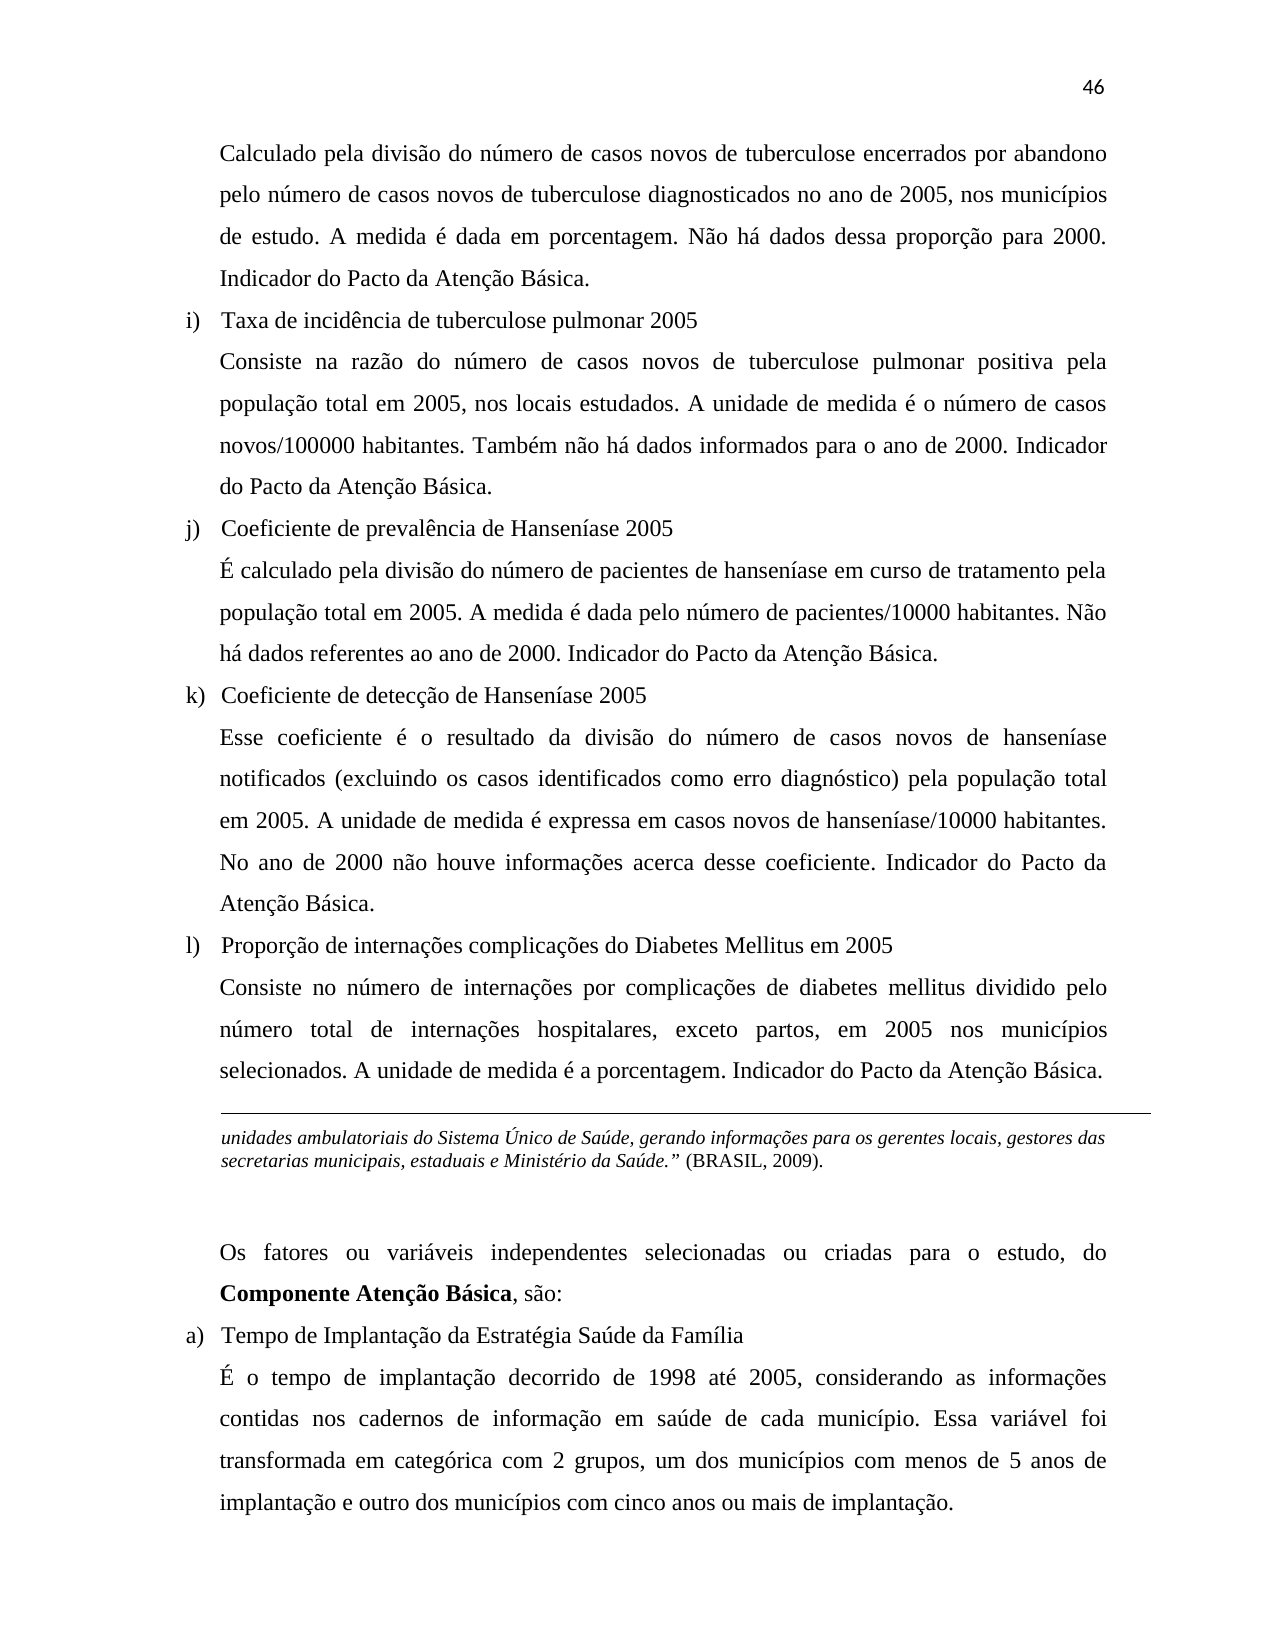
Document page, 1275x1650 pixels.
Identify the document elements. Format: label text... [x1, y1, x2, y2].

list Taxa de incidência de tuberculose pulmonar 2005 [186, 306, 1109, 333]
list Coeficiente de prevalência de Hanseníase 2005 [186, 514, 1109, 542]
text Consiste no número de internações por complicações de diabetes mellitus dividido pelo número total de internações hospitalares, exceto partos, em 2005 nos municípios selecionados. A unidade de medida é a porcentagem. Indicador do Pacto da Atenção Básica. [219, 973, 1109, 1084]
list Proporção de internações complicações do Diabetes Mellitus em 2005 [186, 932, 1109, 959]
text É o tempo de implantação decorrido de 1998 até 2005, considerando as informações contidas nos cadernos de informação em saúde de cada município. Essa variável foi transformada em categórica com 2 grupos, um dos municípios com menos de 5 anos de implantação e outro dos municípios com cinco anos ou mais de implantação. [219, 1362, 1109, 1515]
text Os fatores ou variáveis independentes selecionadas ou criadas para o estudo, do Componente Atenção Básica, são: [219, 1238, 1109, 1307]
text Calculado pela divisão do número de casos novos de tuberculose encerrados por abandono pelo número de casos novos de tuberculose diagnosticados no ano de 2005, nos municípios de estudo. A medida é dada em porcentagem. Não há dados dessa proporção para 2000. Indicador do Pacto da Atenção Básica. [219, 139, 1109, 291]
list Tempo de Implantação da Estratégia Saúde da Família [186, 1321, 1109, 1349]
text Esse coeficiente é o resultado da divisão do número de casos novos de hanseníase notificados (excluindo os casos identificados como erro diagnóstico) pela população total em 2005. A unidade de medida é expressa em casos novos de hanseníase/10000 habitantes. No ano de 2000 não houve informações acerca desse coeficiente. Indicador do Pacto da Atenção Básica. [219, 723, 1109, 917]
list Coeficiente de detecção de Hanseníase 2005 [186, 681, 1109, 709]
text Consiste na razão do número de casos novos de tuberculose pulmonar positiva pela população total em 2005, nos locais estudados. A unidade de medida é o número de casos novos/100000 habitantes. Também não há dados informados para o ano de 2000. Indicador do Pacto da Atenção Básica. [219, 347, 1109, 500]
text É calculado pela divisão do número de pacientes de hanseníase em curso de tratamento pela população total em 2005. A medida é dada pelo número de pacientes/10000 habitantes. Não há dados referentes ao ano de 2000. Indicador do Pacto da Atenção Básica. [219, 556, 1109, 667]
text unidades ambulatoriais do Sistema Único de Saúde, gerando informações para os gerentes locais, gestores das secretarias municipais, estaduais e Ministério da Saúde.” (BRASIL, 2009). [221, 1127, 1180, 1172]
